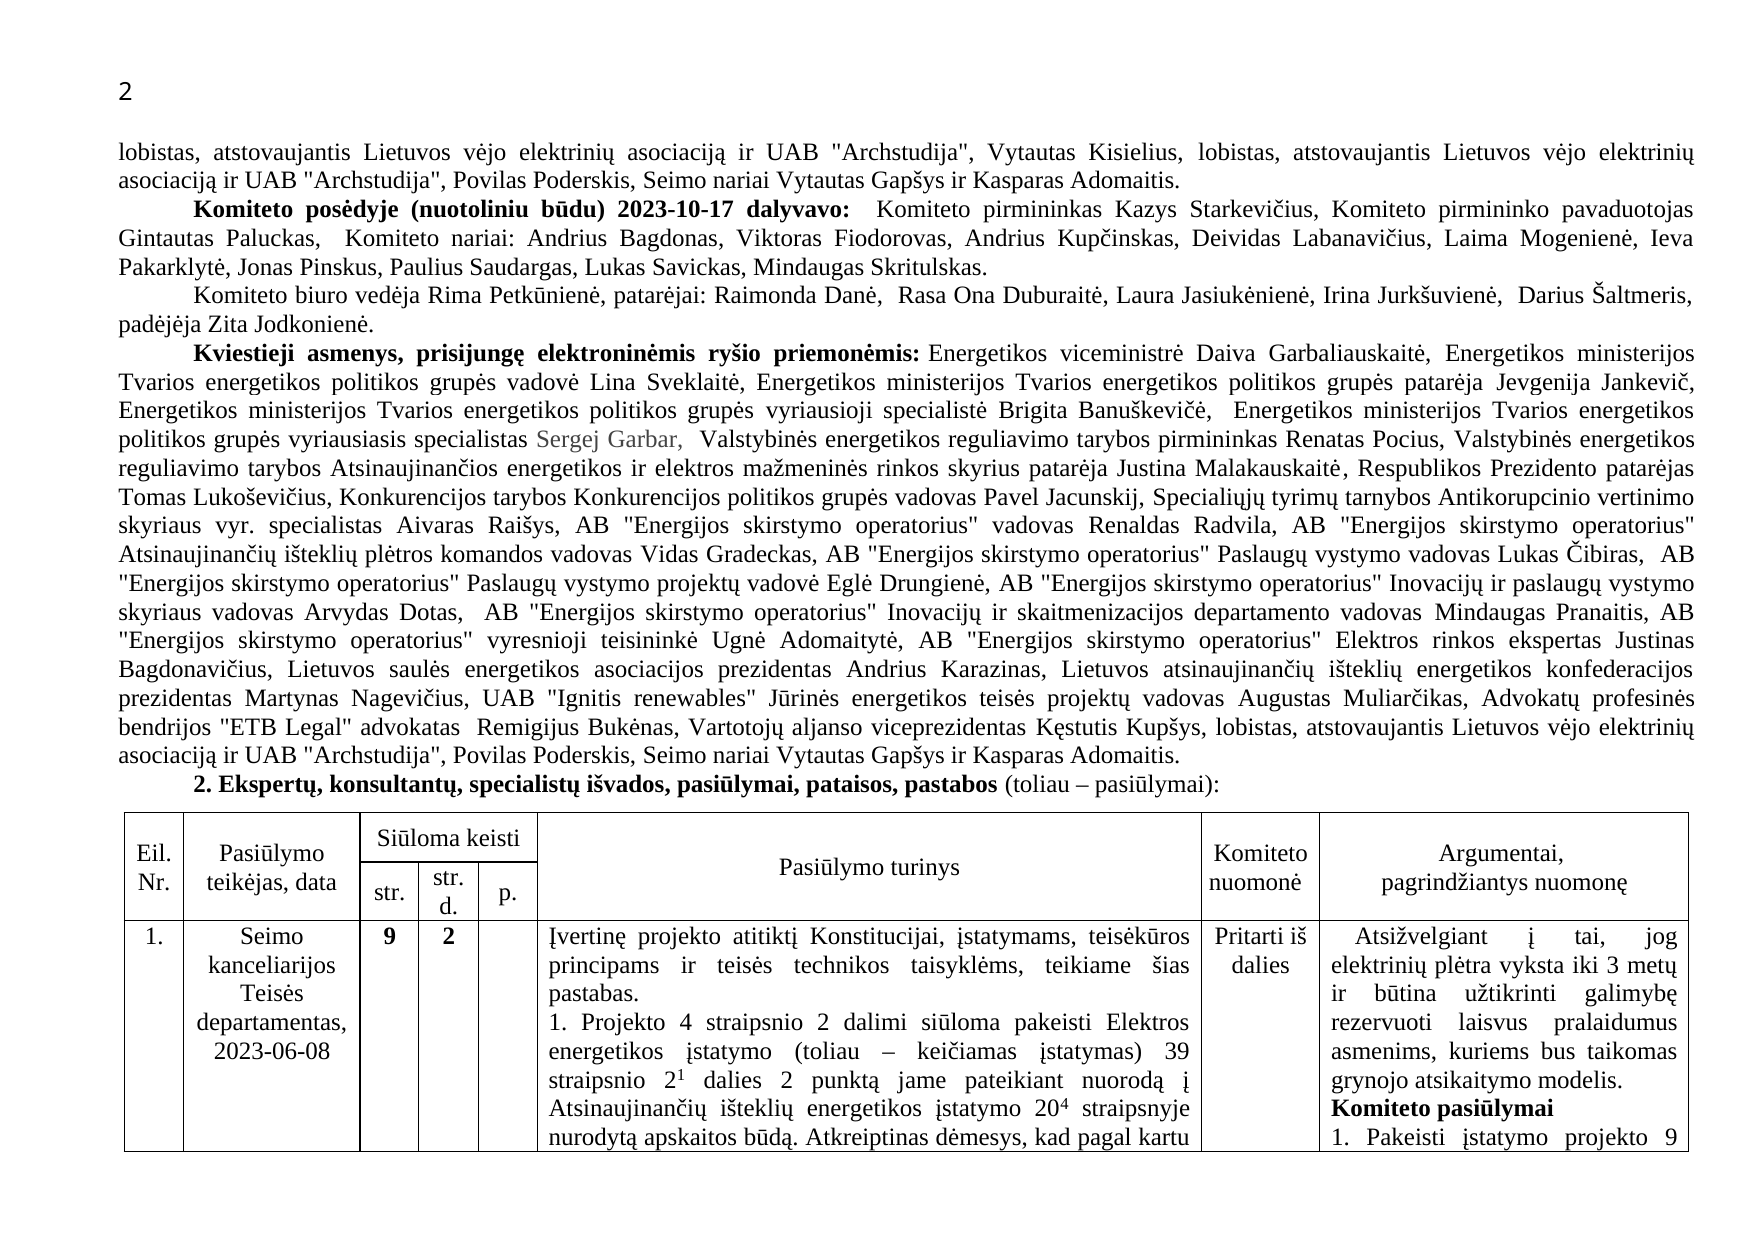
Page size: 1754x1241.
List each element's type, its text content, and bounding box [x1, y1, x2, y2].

table_cell 2 [419, 921, 478, 1151]
table_header Pasiūlymo turinys [538, 813, 1201, 920]
table_cell Atsižvelgiant į tai, jog elektrinių plėtra vyksta iki 3 metų ir būtina užtikrinti galimybę rezervuoti laisvus pralaidumus asmenims, kuriems bus taikomas grynojo atsikaitymo modelis. Komiteto pasiūlymai 1. Pakeisti įstatymo projekto 9 [1320, 921, 1688, 1151]
table_cell p. [479, 863, 537, 920]
table_cell Įvertinę projekto atitiktį Konstitucijai, įstatymams, teisėkūros principams ir teisės technikos taisyklėms, teikiame šias pastabas. 1. Projekto 4 straipsnio 2 dalimi siūloma pakeisti Elektros energetikos įstatymo (toliau – keičiamas įstatymas) 39 straipsnio 21 dalies 2 punktą jame pateikiant nuorodą į Atsinaujinančių išteklių energetikos įstatymo 204 straipsnyje nurodytą apskaitos būdą. Atkreiptinas dėmesys, kad pagal kartu [538, 921, 1201, 1151]
table_header Siūloma keisti [361, 813, 537, 861]
text Kviestieji asmenys, prisijungę elektroninėmis ryšio priemonėmis: Energetikos viceministrė Daiva Garbaliauskaitė, Energetikos ministerijos Tvarios energetikos politikos grupės vadovė Lina Sveklaitė, Energetikos ministerijos Tvarios energetikos politikos grupės patarėja Jevgenija Jankevič, Energetikos ministerijos Tvarios energetikos politikos grupės vyriausioji specialistė Brigita Banuškevičė, Energetikos ministerijos Tvarios energetikos politikos grupės vyriausiasis specialistas Sergej Garbar, Valstybinės energetikos reguliavimo tarybos pirmininkas Renatas Pocius, Valstybinės energetikos reguliavimo tarybos Atsinaujinančios energetikos ir elektros mažmeninės rinkos skyrius patarėja Justina Malakauskaitė, Respublikos Prezidento patarėjas Tomas Lukoševičius, Konkurencijos tarybos Konkurencijos politikos grupės vadovas Pavel Jacunskij, Specialiųjų tyrimų tarnybos Antikorupcinio vertinimo skyriaus vyr. specialistas Aivaras Raišys, AB "Energijos skirstymo operatorius" vadovas Renaldas Radvila, AB "Energijos skirstymo operatorius" Atsinaujinančių išteklių plėtros komandos vadovas Vidas Gradeckas, AB "Energijos skirstymo operatorius" Paslaugų vystymo vadovas Lukas Čibiras, AB "Energijos skirstymo operatorius" Paslaugų vystymo projektų vadovė Eglė Drungienė, AB "Energijos skirstymo operatorius" Inovacijų ir paslaugų vystymo skyriaus vadovas Arvydas Dotas, AB "Energijos skirstymo operatorius" Inovacijų ir skaitmenizacijos departamento vadovas Mindaugas Pranaitis, AB "Energijos skirstymo operatorius" vyresnioji teisininkė Ugnė Adomaitytė, AB "Energijos skirstymo operatorius" Elektros rinkos ekspertas Justinas Bagdonavičius, Lietuvos saulės energetikos asociacijos prezidentas Andrius Karazinas, Lietuvos atsinaujinančių išteklių energetikos konfederacijos prezidentas Martynas Nagevičius, UAB "Ignitis renewables" Jūrinės energetikos teisės projektų vadovas Augustas Muliarčikas, Advokatų profesinės bendrijos "ETB Legal" advokatas Remigijus Bukėnas, Vartotojų aljanso viceprezidentas Kęstutis Kupšys, lobistas, atstovaujantis Lietuvos vėjo elektrinių asociaciją ir UAB "Archstudija", Povilas Poderskis, Seimo nariai Vytautas Gapšys ir Kasparas Adomaitis. [118, 338, 1695, 769]
text 2. Ekspertų, konsultantų, specialistų išvados, pasiūlymai, pataisos, pastabos (toliau – pasiūlymai): [118, 769, 1695, 798]
table_cell Seimo kanceliarijos Teisės departamentas, 2023-06-08 [184, 921, 359, 1151]
table_header Pasiūlymo teikėjas, data [184, 813, 359, 920]
table_cell str. [361, 863, 418, 920]
table_cell 1. [125, 921, 183, 1151]
table_cell [479, 921, 537, 1151]
text lobistas, atstovaujantis Lietuvos vėjo elektrinių asociaciją ir UAB "Archstudija", Vytautas Kisielius, lobistas, atstovaujantis Lietuvos vėjo elektrinių asociaciją ir UAB "Archstudija", Povilas Poderskis, Seimo nariai Vytautas Gapšys ir Kasparas Adomaitis. [118, 137, 1695, 194]
table_header Komiteto nuomonė [1202, 813, 1319, 920]
table_header Argumentai, pagrindžiantys nuomonę [1320, 813, 1688, 920]
table_cell str. d. [419, 863, 478, 920]
table_cell Pritarti iš dalies [1202, 921, 1319, 1151]
table_cell 9 [361, 921, 418, 1151]
text Komiteto biuro vedėja Rima Petkūnienė, patarėjai: Raimonda Danė, Rasa Ona Duburaitė, Laura Jasiukėnienė, Irina Jurkšuvienė, Darius Šaltmeris, padėjėja Zita Jodkonienė. [118, 280, 1695, 338]
table_header Eil. Nr. [125, 813, 183, 920]
text Komiteto posėdyje (nuotoliniu būdu) 2023-10-17 dalyvavo: Komiteto pirmininkas Kazys Starkevičius, Komiteto pirmininko pavaduotojas Gintautas Paluckas, Komiteto nariai: Andrius Bagdonas, Viktoras Fiodorovas, Andrius Kupčinskas, Deividas Labanavičius, Laima Mogenienė, Ieva Pakarklytė, Jonas Pinskus, Paulius Saudargas, Lukas Savickas, Mindaugas Skritulskas. [118, 194, 1695, 280]
